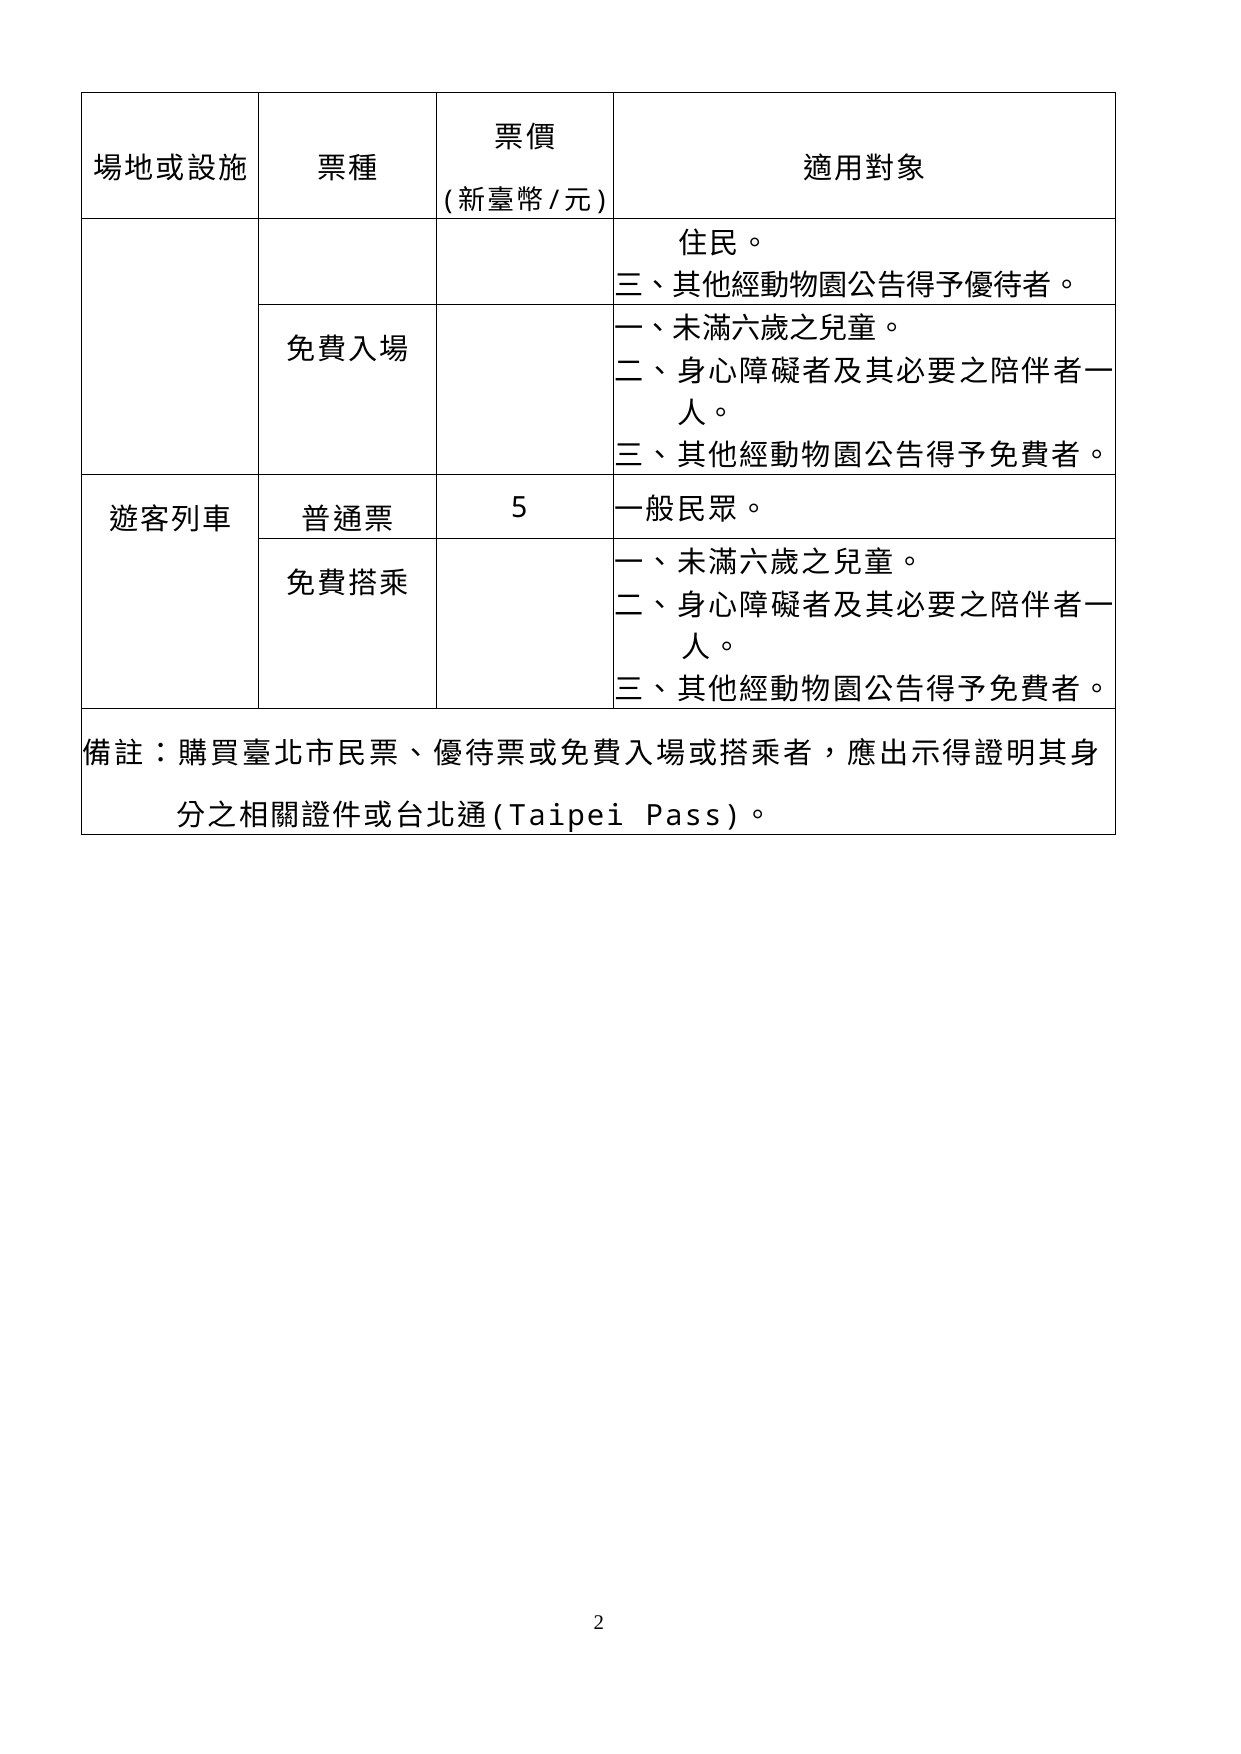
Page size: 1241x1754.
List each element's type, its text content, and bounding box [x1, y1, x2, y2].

table_cell [82, 219, 258, 474]
table_cell 一、未滿六歲之兒童。 二、身心障礙者及其必要之陪伴者一人。 三、其他經動物園公告得予免費者。 [614, 539, 1115, 708]
table_cell 備註：購買臺北市民票、優待票或免費入場或搭乘者，應出示得證明其身分之相關證件或台北通(Taipei Pass)。 [82, 709, 1115, 834]
table_header 票價 (新臺幣/元) [437, 93, 613, 218]
table_cell 5 [437, 475, 613, 538]
table_cell 免費入場 [259, 305, 436, 474]
table_cell [437, 219, 613, 304]
table_cell 遊客列車 [82, 475, 258, 708]
table_cell [437, 305, 613, 474]
table_cell [259, 219, 436, 304]
table_cell 一、未滿六歲之兒童。 二、身心障礙者及其必要之陪伴者一人。 三、其他經動物園公告得予免費者。 [614, 305, 1115, 474]
table_header 場地或設施 [82, 93, 258, 218]
table_cell 一般民眾。 [614, 475, 1115, 538]
table_cell 免費搭乘 [259, 539, 436, 708]
table_cell [437, 539, 613, 708]
table_cell 普通票 [259, 475, 436, 538]
table_cell 住民。 三、其他經動物園公告得予優待者。 [614, 219, 1115, 304]
table_header 適用對象 [614, 93, 1115, 218]
table_header 票種 [259, 93, 436, 218]
